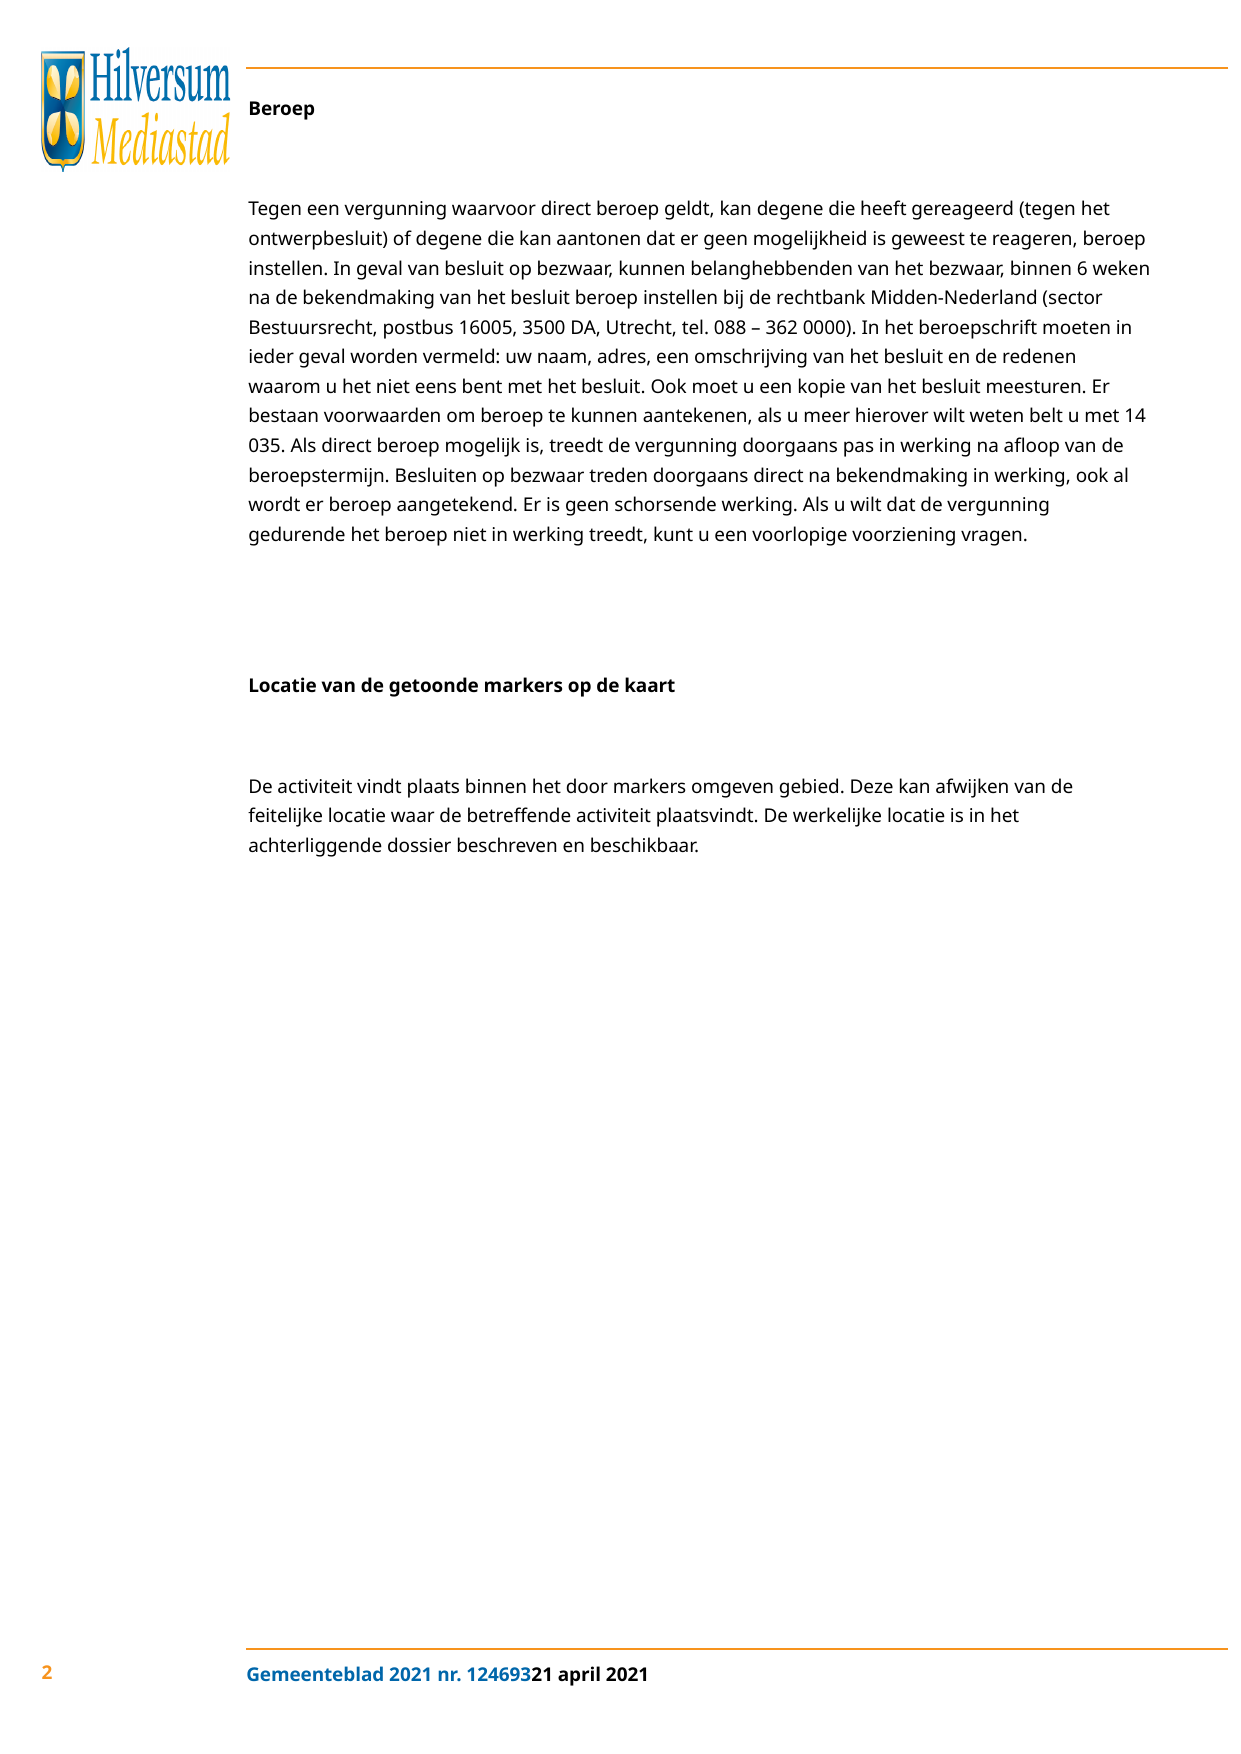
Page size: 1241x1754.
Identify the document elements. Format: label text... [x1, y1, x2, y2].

text De activiteit vindt plaats binnen het door markers omgeven gebied. Deze kan afwijken van de feitelijke locatie waar de betreffende activiteit plaatsvindt. De werkelijke locatie is in het achterliggende dossier beschreven en beschikbaar. [248, 773, 1152, 858]
text Tegen een vergunning waarvoor direct beroep geldt, kan degene die heeft gereageerd (tegen het ontwerpbesluit) of degene die kan aantonen dat er geen mogelijkheid is geweest te reageren, beroep instellen. In geval van besluit op bezwaar, kunnen belanghebbenden van het bezwaar, binnen 6 weken na de bekendmaking van het besluit beroep instellen bij de rechtbank Midden-Nederland (sector Bestuursrecht, postbus 16005, 3500 DA, Utrecht, tel. 088 – 362 0000). In het beroepschrift moeten in ieder geval worden vermeld: uw naam, adres, een omschrijving van het besluit en de redenen waarom u het niet eens bent met het besluit. Ook moet u een kopie van het besluit meesturen. Er bestaan voorwaarden om beroep te kunnen aantekenen, als u meer hierover wilt weten belt u met 14 035. Als direct beroep mogelijk is, treedt de vergunning doorgaans pas in werking na afloop van de beroepstermijn. Besluiten op bezwaar treden doorgaans direct na bekendmaking in werking, ook al wordt er beroep aangetekend. Er is geen schorsende werking. Als u wilt dat de vergunning gedurende het beroep niet in werking treedt, kunt u een voorlopige voorziening vragen. [248, 196, 1152, 547]
picture [41, 47, 231, 172]
text Locatie van de getoonde markers op de kaart [248, 672, 1152, 698]
text Beroep [248, 95, 1152, 121]
